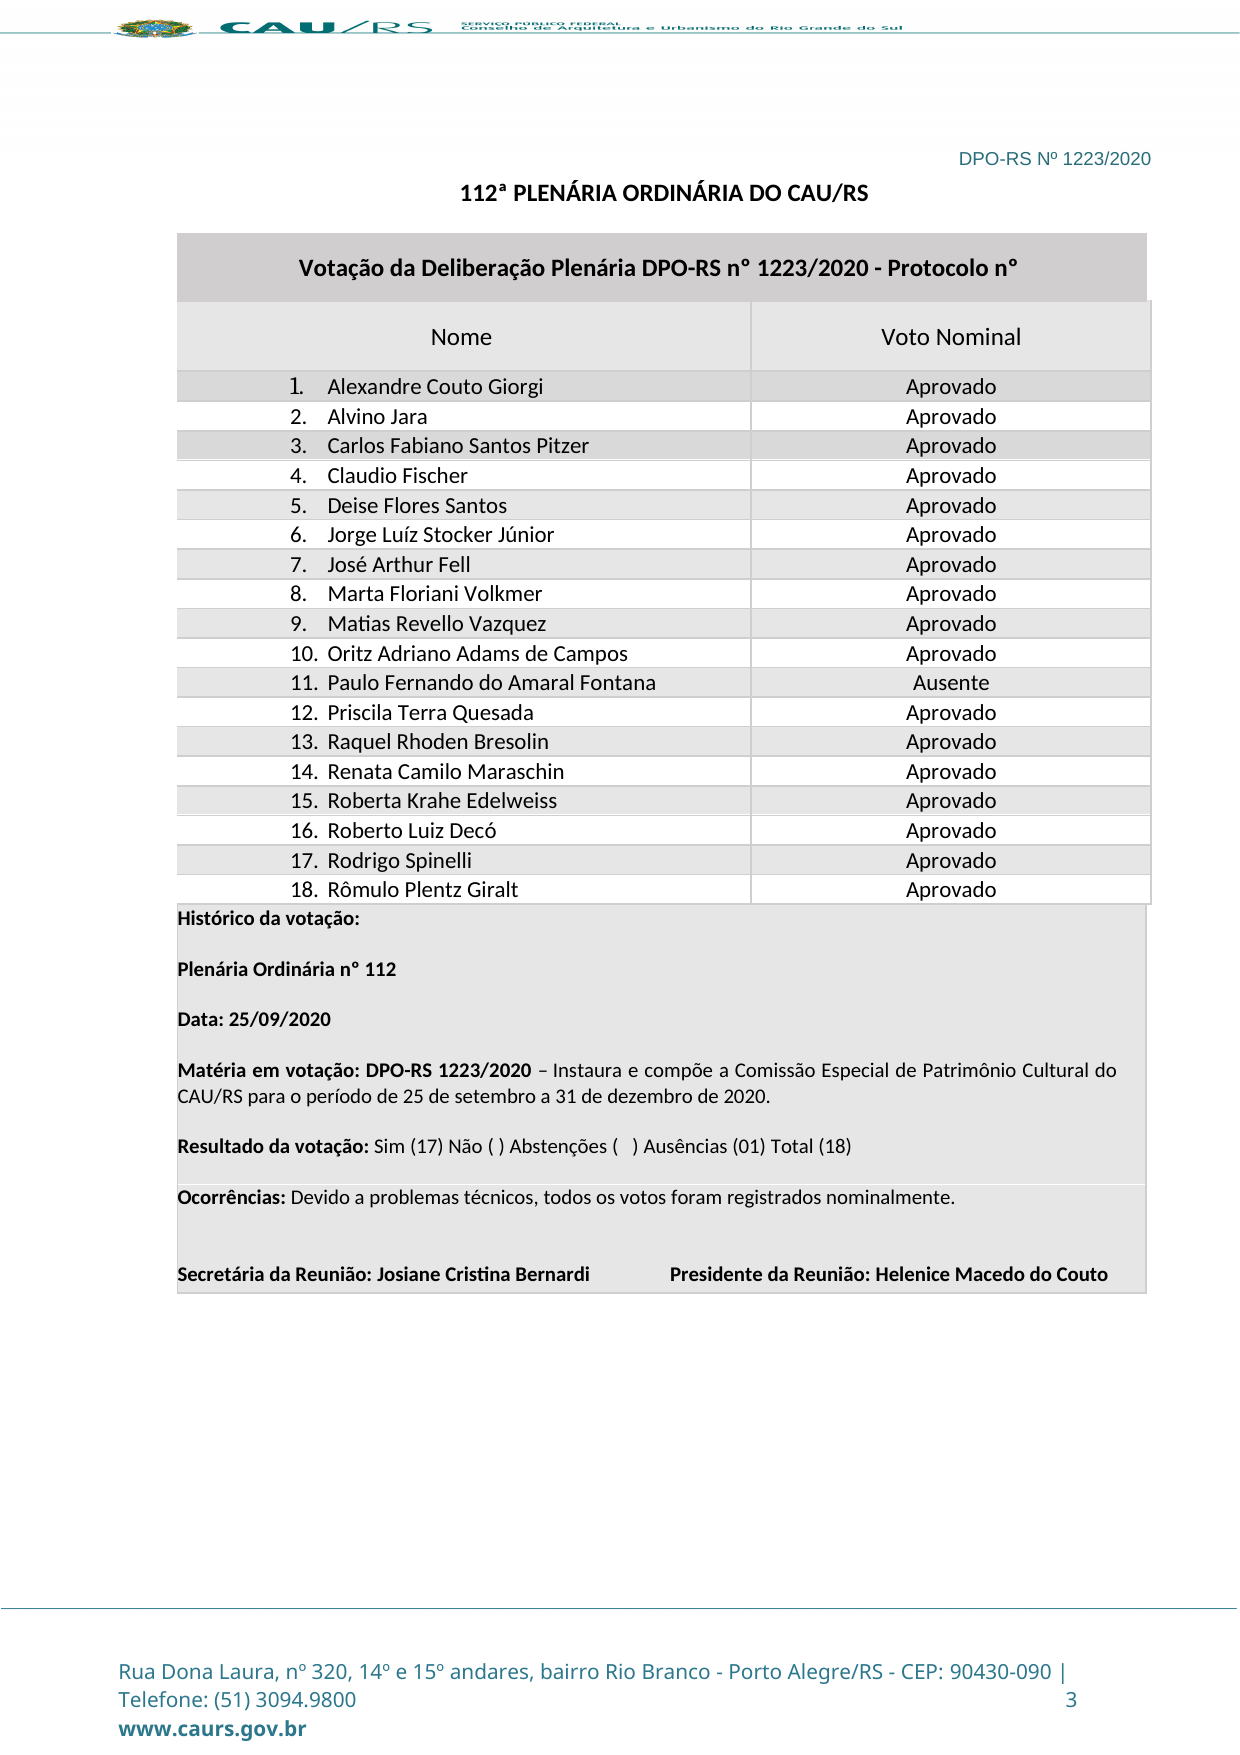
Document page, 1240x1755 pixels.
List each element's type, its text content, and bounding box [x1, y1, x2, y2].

table_cell [1147, 1185, 1151, 1261]
table_cell [1147, 1134, 1151, 1184]
table_cell Aprovado [752, 402, 1150, 430]
table_cell Roberto Luiz Decó [177, 816, 750, 844]
table_cell Marta Floriani Volkmer [177, 580, 750, 607]
table_cell Deise Flores Santos [177, 491, 750, 519]
table_cell Data: 25/09/2020 Matéria em votação: DPO-RS 1223/2020 – Instaura e compõe a Comissão Especial de Patrimônio Cultural do CAU/RS para o período de 25 de setembro a 31 de dezembro de 2020. [178, 1007, 1145, 1134]
table_cell Renata Camilo Maraschin [177, 757, 750, 785]
table_cell Secretária da Reunião: Josiane Cristina Bernardi [178, 1261, 670, 1292]
table_cell Nome [177, 302, 750, 370]
table_cell Carlos Fabiano Santos Pitzer [177, 432, 750, 459]
table_cell Rodrigo Spinelli [177, 846, 750, 874]
table_cell [1147, 905, 1151, 956]
table_cell Aprovado [752, 846, 1150, 874]
table_cell Alvino Jara [177, 402, 750, 430]
table_cell Aprovado [752, 461, 1150, 489]
table_cell Aprovado [752, 372, 1150, 400]
table_cell Priscila Terra Quesada [177, 698, 750, 726]
table_cell Oritz Adriano Adams de Campos [177, 639, 750, 667]
table_cell Ocorrências: Devido a problemas técnicos, todos os votos foram registrados nominalmente. [178, 1185, 1145, 1261]
table_cell Aprovado [752, 520, 1150, 548]
table_cell Paulo Fernando do Amaral Fontana [177, 668, 750, 696]
table_cell Resultado da votação: Sim (17) Não ( ) Abstenções ( ) Ausências (01) Total (18) [178, 1134, 1145, 1184]
table_cell Plenária Ordinária nº 112 [178, 956, 1145, 1007]
table_cell Aprovado [752, 698, 1150, 726]
table_cell Jorge Luíz Stocker Júnior [177, 520, 750, 548]
table_cell Aprovado [752, 609, 1150, 637]
table_cell Roberta Krahe Edelweiss [177, 787, 750, 814]
table_cell Presidente da Reunião: Helenice Macedo do Couto [670, 1261, 1145, 1292]
table_cell Aprovado [752, 432, 1150, 459]
table_cell Aprovado [752, 550, 1150, 578]
table_cell Aprovado [752, 580, 1150, 607]
table_cell Aprovado [752, 816, 1150, 844]
table_cell Aprovado [752, 639, 1150, 667]
table_cell Aprovado [752, 757, 1150, 785]
table_header Votação da Deliberação Plenária DPO-RS nº 1223/2020 - Protocolo nº [178, 235, 1145, 300]
table_cell Ausente [752, 668, 1150, 696]
table_cell [1147, 1007, 1151, 1134]
table_cell Raquel Rhoden Bresolin [177, 727, 750, 755]
table_cell Aprovado [752, 727, 1150, 755]
table_cell Aprovado [752, 491, 1150, 519]
table_cell Aprovado [752, 875, 1150, 903]
table_cell [1147, 1261, 1151, 1292]
table_cell José Arthur Fell [177, 550, 750, 578]
table_cell Aprovado [752, 787, 1150, 814]
table_cell Histórico da votação: [178, 905, 1145, 956]
table_cell Matias Revello Vazquez [177, 609, 750, 637]
table_cell Voto Nominal [752, 300, 1150, 370]
table_cell Claudio Fischer [177, 461, 750, 489]
text 112ª PLENÁRIA ORDINÁRIA DO CAU/RS [177, 177, 1151, 208]
table_cell Rômulo Plentz Giralt [177, 875, 750, 903]
table_cell [1147, 956, 1151, 1007]
table_header [1147, 233, 1151, 300]
table_cell Alexandre Couto Giorgi [177, 372, 750, 400]
